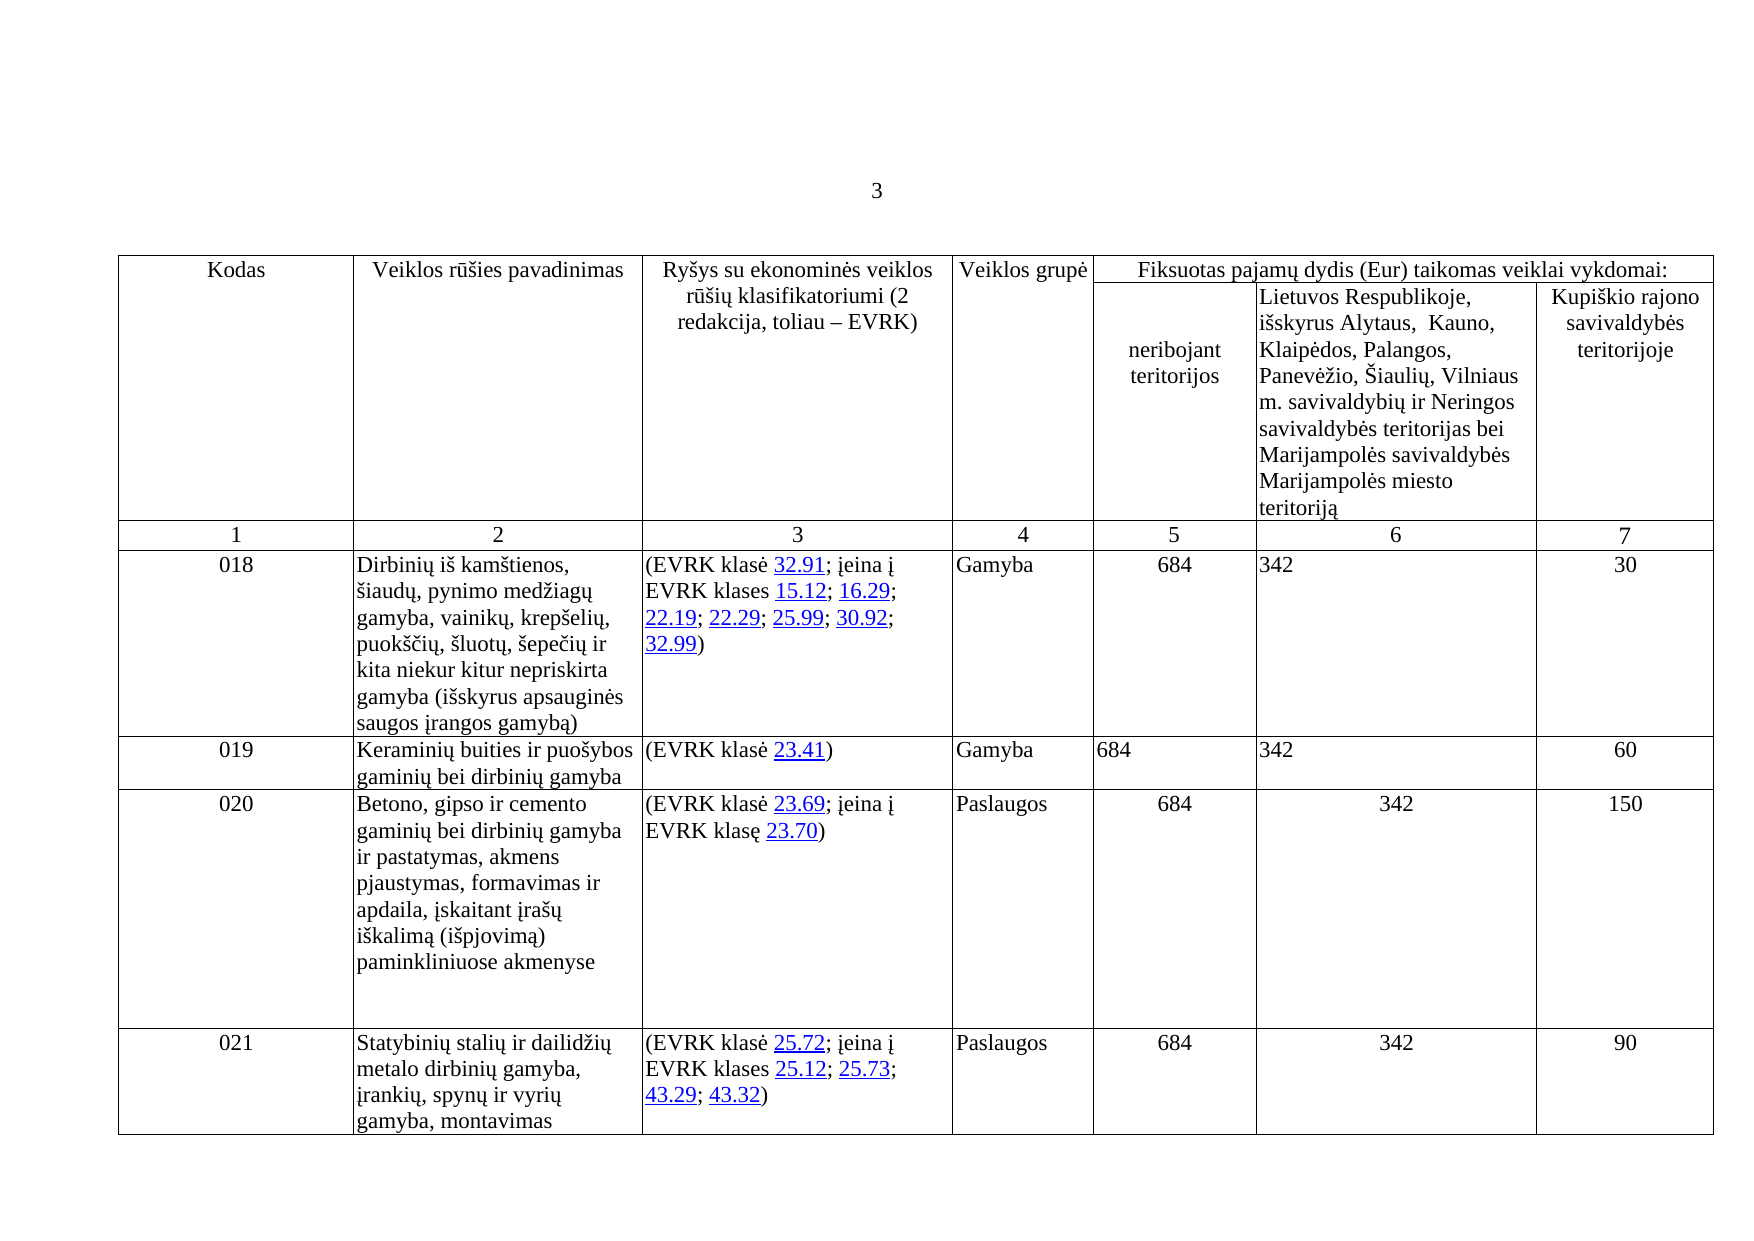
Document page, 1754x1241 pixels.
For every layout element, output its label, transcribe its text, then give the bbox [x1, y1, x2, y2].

table_cell (EVRK klasė 32.91; įeina į EVRK klases 15.12; 16.29; 22.19; 22.29; 25.99; 30.92; 32.99) [643, 551, 952, 736]
table_cell 342 [1257, 1029, 1536, 1134]
table_cell Gamyba [953, 737, 1093, 789]
table_cell (EVRK klasė 23.41) [643, 737, 952, 789]
table_cell 684 [1094, 551, 1256, 736]
table_cell neribojant teritorijos [1094, 283, 1256, 520]
table_cell 7 [1537, 521, 1713, 550]
table_cell Kupiškio rajono savivaldybės teritorijoje [1537, 283, 1713, 520]
table_cell 3 [643, 521, 952, 550]
table_cell 1 [119, 521, 353, 550]
table_cell 684 [1094, 790, 1256, 1027]
table_cell 30 [1537, 551, 1713, 736]
table_cell 684 [1094, 737, 1256, 789]
table_cell 90 [1537, 1029, 1713, 1134]
table_cell 60 [1537, 737, 1713, 789]
table_cell 020 [119, 790, 353, 1027]
table_cell Betono, gipso ir cemento gaminių bei dirbinių gamyba ir pastatymas, akmens pjaustymas, formavimas ir apdaila, įskaitant įrašų iškalimą (išpjovimą) paminkliniuose akmenyse [354, 790, 642, 1027]
table_cell 342 [1257, 790, 1536, 1027]
table_cell Gamyba [953, 551, 1093, 736]
table_header Kodas [119, 256, 353, 520]
table_cell (EVRK klasė 23.69; įeina į EVRK klasę 23.70) [643, 790, 952, 1027]
table_cell (EVRK klasė 25.72; įeina į EVRK klases 25.12; 25.73; 43.29; 43.32) [643, 1029, 952, 1134]
table_cell Paslaugos [953, 790, 1093, 1027]
table_cell 684 [1094, 1029, 1256, 1134]
table_cell 342 [1257, 551, 1536, 736]
table_cell 342 [1257, 737, 1536, 789]
table_cell 2 [354, 521, 642, 550]
table_header Ryšys su ekonominės veiklos rūšių klasifikatoriumi (2 redakcija, toliau – EVRK) [643, 256, 952, 520]
table_cell Paslaugos [953, 1029, 1093, 1134]
table_header Veiklos rūšies pavadinimas [354, 256, 642, 520]
table_header Veiklos grupė [953, 256, 1093, 520]
table_cell 6 [1257, 521, 1536, 550]
table_cell 021 [119, 1029, 353, 1134]
table_cell Statybinių stalių ir dailidžių metalo dirbinių gamyba, įrankių, spynų ir vyrių gamyba, montavimas [354, 1029, 642, 1134]
table_cell Dirbinių iš kamštienos, šiaudų, pynimo medžiagų gamyba, vainikų, krepšelių, puokščių, šluotų, šepečių ir kita niekur kitur nepriskirta gamyba (išskyrus apsauginės saugos įrangos gamybą) [354, 551, 642, 736]
table_header Fiksuotas pajamų dydis (Eur) taikomas veiklai vykdomai: [1094, 256, 1713, 282]
table_cell Keraminių buities ir puošybos gaminių bei dirbinių gamyba [354, 737, 642, 789]
table_cell 5 [1094, 521, 1256, 550]
table_cell 019 [119, 737, 353, 789]
table_cell 4 [953, 521, 1093, 550]
table_cell 018 [119, 551, 353, 736]
table_cell Lietuvos Respublikoje, išskyrus Alytaus, Kauno, Klaipėdos, Palangos, Panevėžio, Šiaulių, Vilniaus m. savivaldybių ir Neringos savivaldybės teritorijas bei Marijampolės savivaldybės Marijampolės miesto teritoriją [1257, 283, 1536, 520]
table_cell 150 [1537, 790, 1713, 1027]
